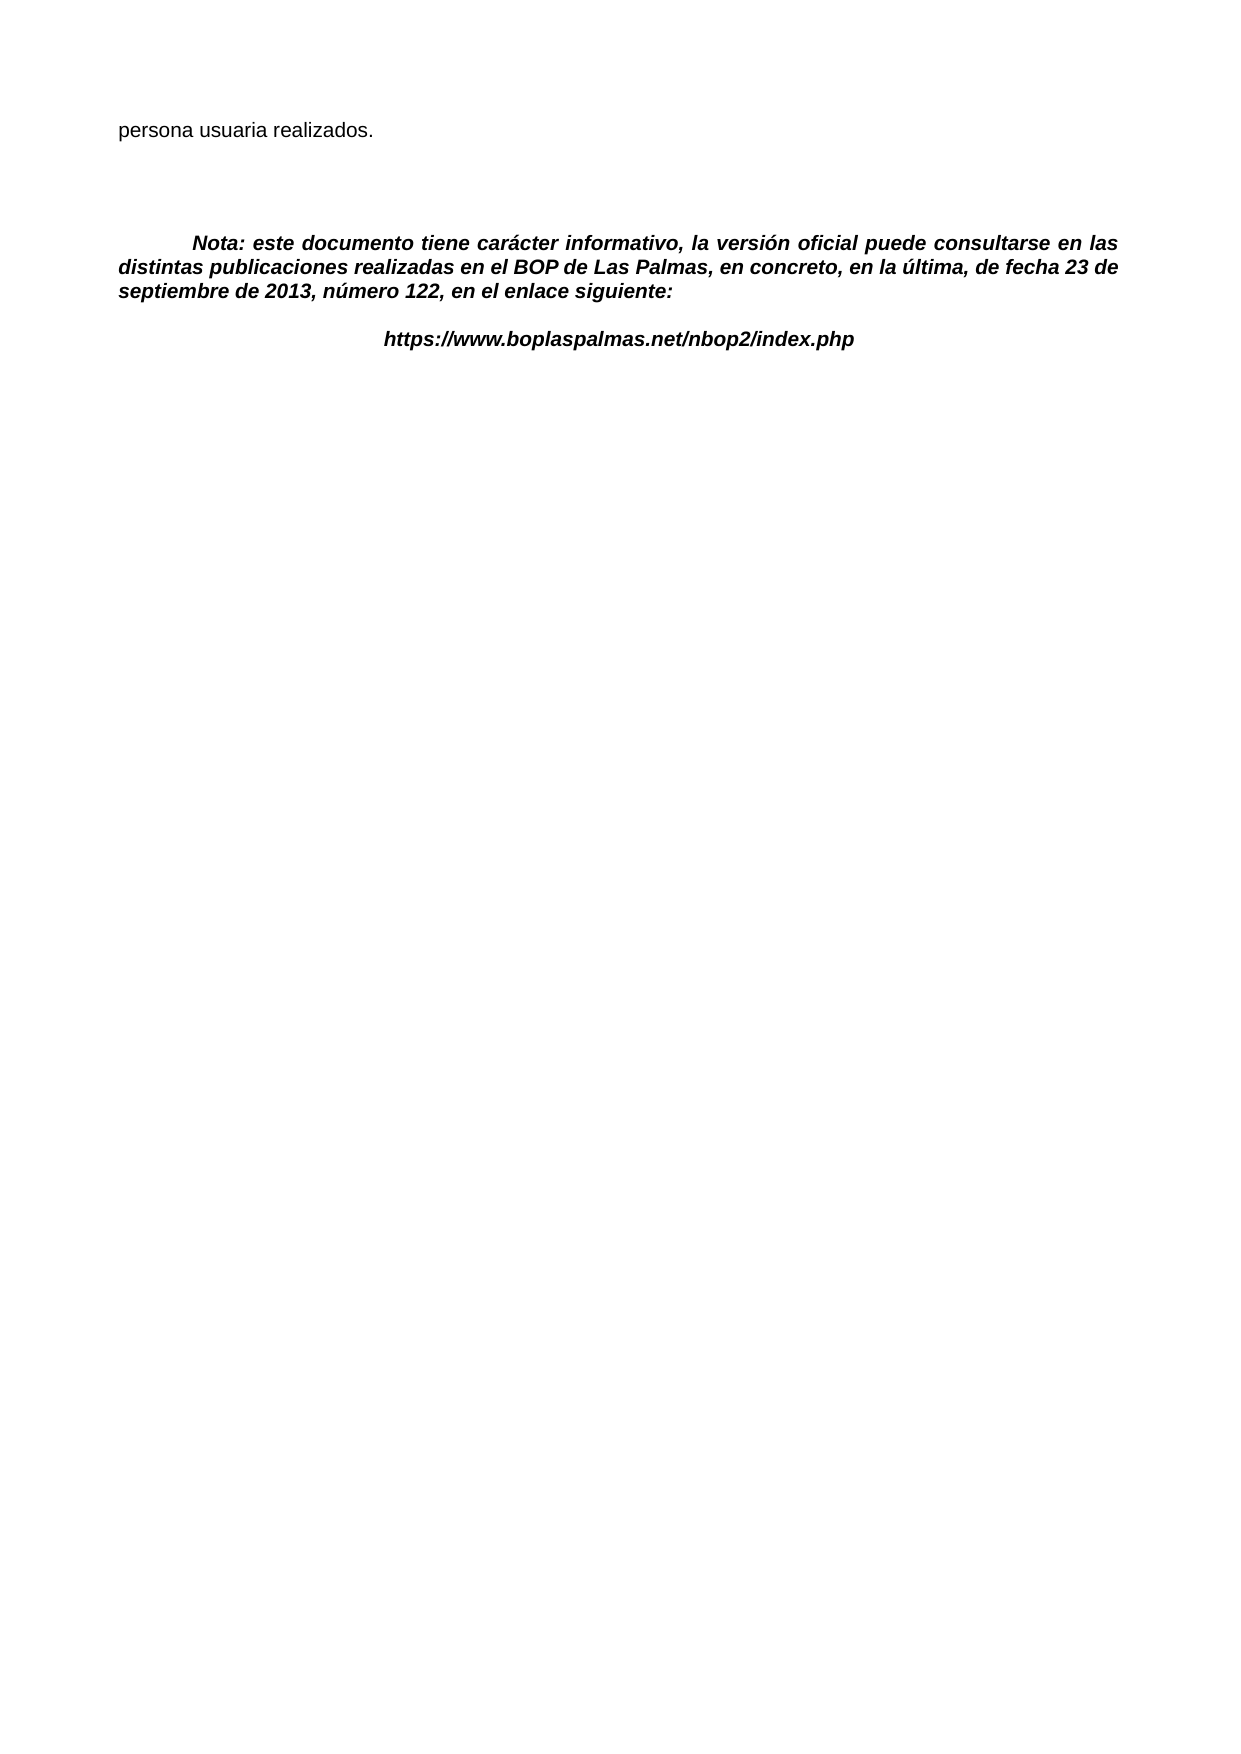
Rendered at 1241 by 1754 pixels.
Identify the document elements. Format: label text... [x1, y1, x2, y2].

text persona usuaria realizados. [118, 118, 1122, 142]
text Nota: este documento tiene carácter informativo, la versión oficial puede consultarse en las distintas publicaciones realizadas en el BOP de Las Palmas, en concreto, en la última, de fecha 23 de septiembre de 2013, número 122, en el enlace siguiente: [118, 231, 1122, 303]
text https://www.boplaspalmas.net/nbop2/index.php [177, 327, 1063, 351]
